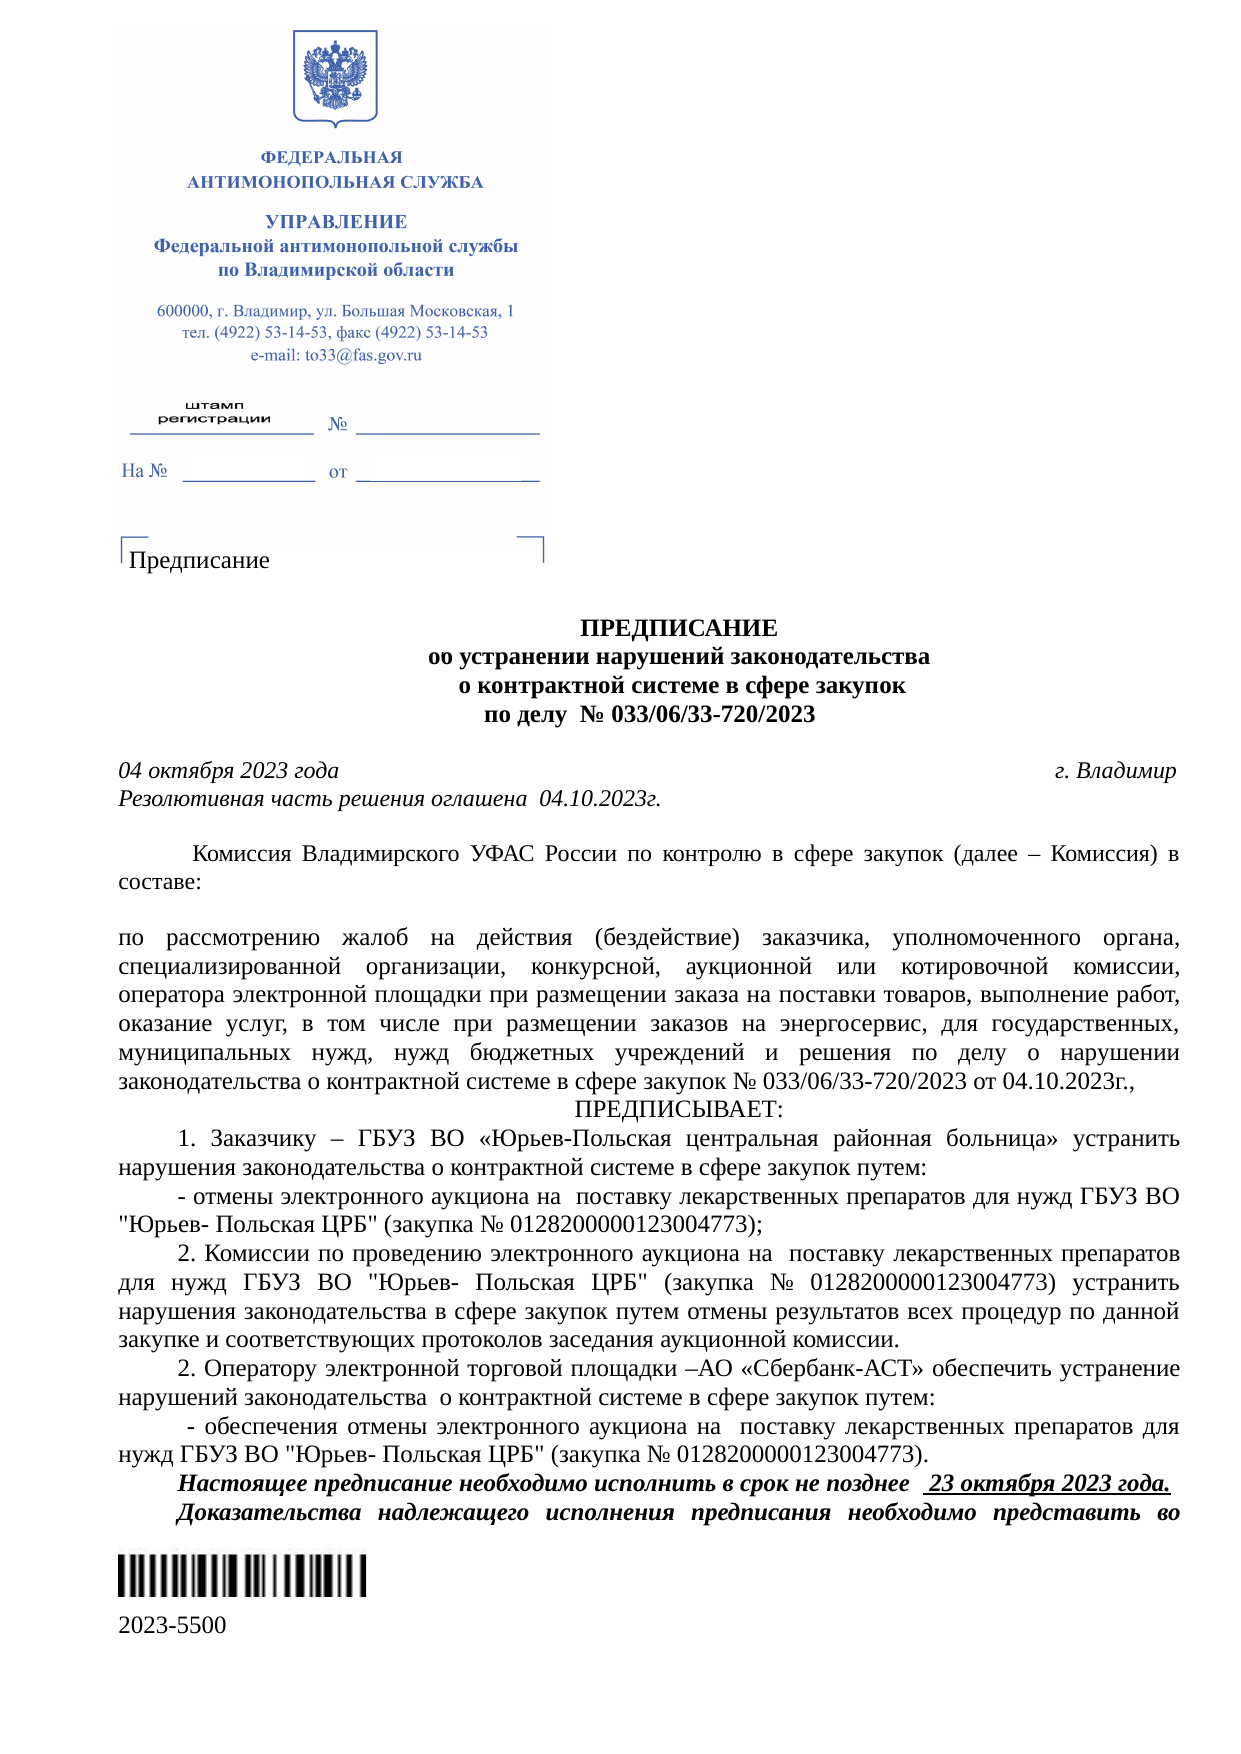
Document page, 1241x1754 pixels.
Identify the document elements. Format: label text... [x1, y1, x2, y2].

text по рассмотрению жалоб на действия (бездействие) заказчика, уполномоченного органа, специализированной организации, конкурсной, аукционной или котировочной комиссии, оператора электронной площадки при размещении заказа на поставки товаров, выполнение работ, оказание услуг, в том числе при размещении заказов на энергосервис, для государственных, муниципальных нужд, нужд бюджетных учреждений и решения по делу о нарушении законодательства о контрактной системе в сфере закупок № 033/06/33-720/2023 от 04.10.2023г., [118, 922, 1181, 1094]
text Настоящее предписание необходимо исполнить в срок не позднее 23 октября 2023 года. [118, 1468, 1181, 1497]
picture [118, 1548, 367, 1597]
text об устранении нарушений законодательства [118, 641, 1181, 670]
text - обеспечения отмены электронного аукциона на поставку лекарственных препаратов для нужд ГБУЗ ВО "Юрьев- Польская ЦРБ" (закупка № 0128200000123004773). [118, 1411, 1181, 1468]
text - отмены электронного аукциона на поставку лекарственных препаратов для нужд ГБУЗ ВО "Юрьев- Польская ЦРБ" (закупка № 0128200000123004773); [118, 1181, 1181, 1238]
picture [118, 29, 550, 567]
text Предписание [129, 545, 537, 574]
text Доказательства надлежащего исполнения предписания необходимо представить во [118, 1497, 1181, 1526]
text 2. Комиссии по проведению электронного аукциона на поставку лекарственных препаратов для нужд ГБУЗ ВО "Юрьев- Польская ЦРБ" (закупка № 0128200000123004773) устранить нарушения законодательства в сфере закупок путем отмены результатов всех процедур по данной закупке и соответствующих протоколов заседания аукционной комиссии. [118, 1238, 1181, 1353]
text 04 октября 2023 года г. Владимир [118, 756, 1181, 784]
table_header [664, 118, 1181, 555]
text 1. Заказчику – ГБУЗ ВО «Юрьев-Польская центральная районная больница» устранить нарушения законодательства о контрактной системе в сфере закупок путем: [118, 1123, 1181, 1181]
text ПРЕДПИСАНИЕ [537, 613, 1181, 641]
text ПРЕДПИСЫВАЕТ: [118, 1094, 1181, 1123]
text 2. Оператору электронной торговой площадки –АО «Сбербанк-АСТ» обеспечить устранение нарушений законодательства о контрактной системе в сфере закупок путем: [118, 1353, 1181, 1411]
text по делу № 033/06/33-720/2023 [118, 699, 1181, 728]
text Резолютивная часть решения оглашена 04.10.2023г. [118, 784, 1181, 812]
text Комиссия Владимирского УФАС России по контролю в сфере закупок (далее – Комиссия) в составе: [118, 839, 1181, 894]
text [118, 613, 129, 641]
text о контрактной системе в сфере закупок [118, 670, 1181, 699]
